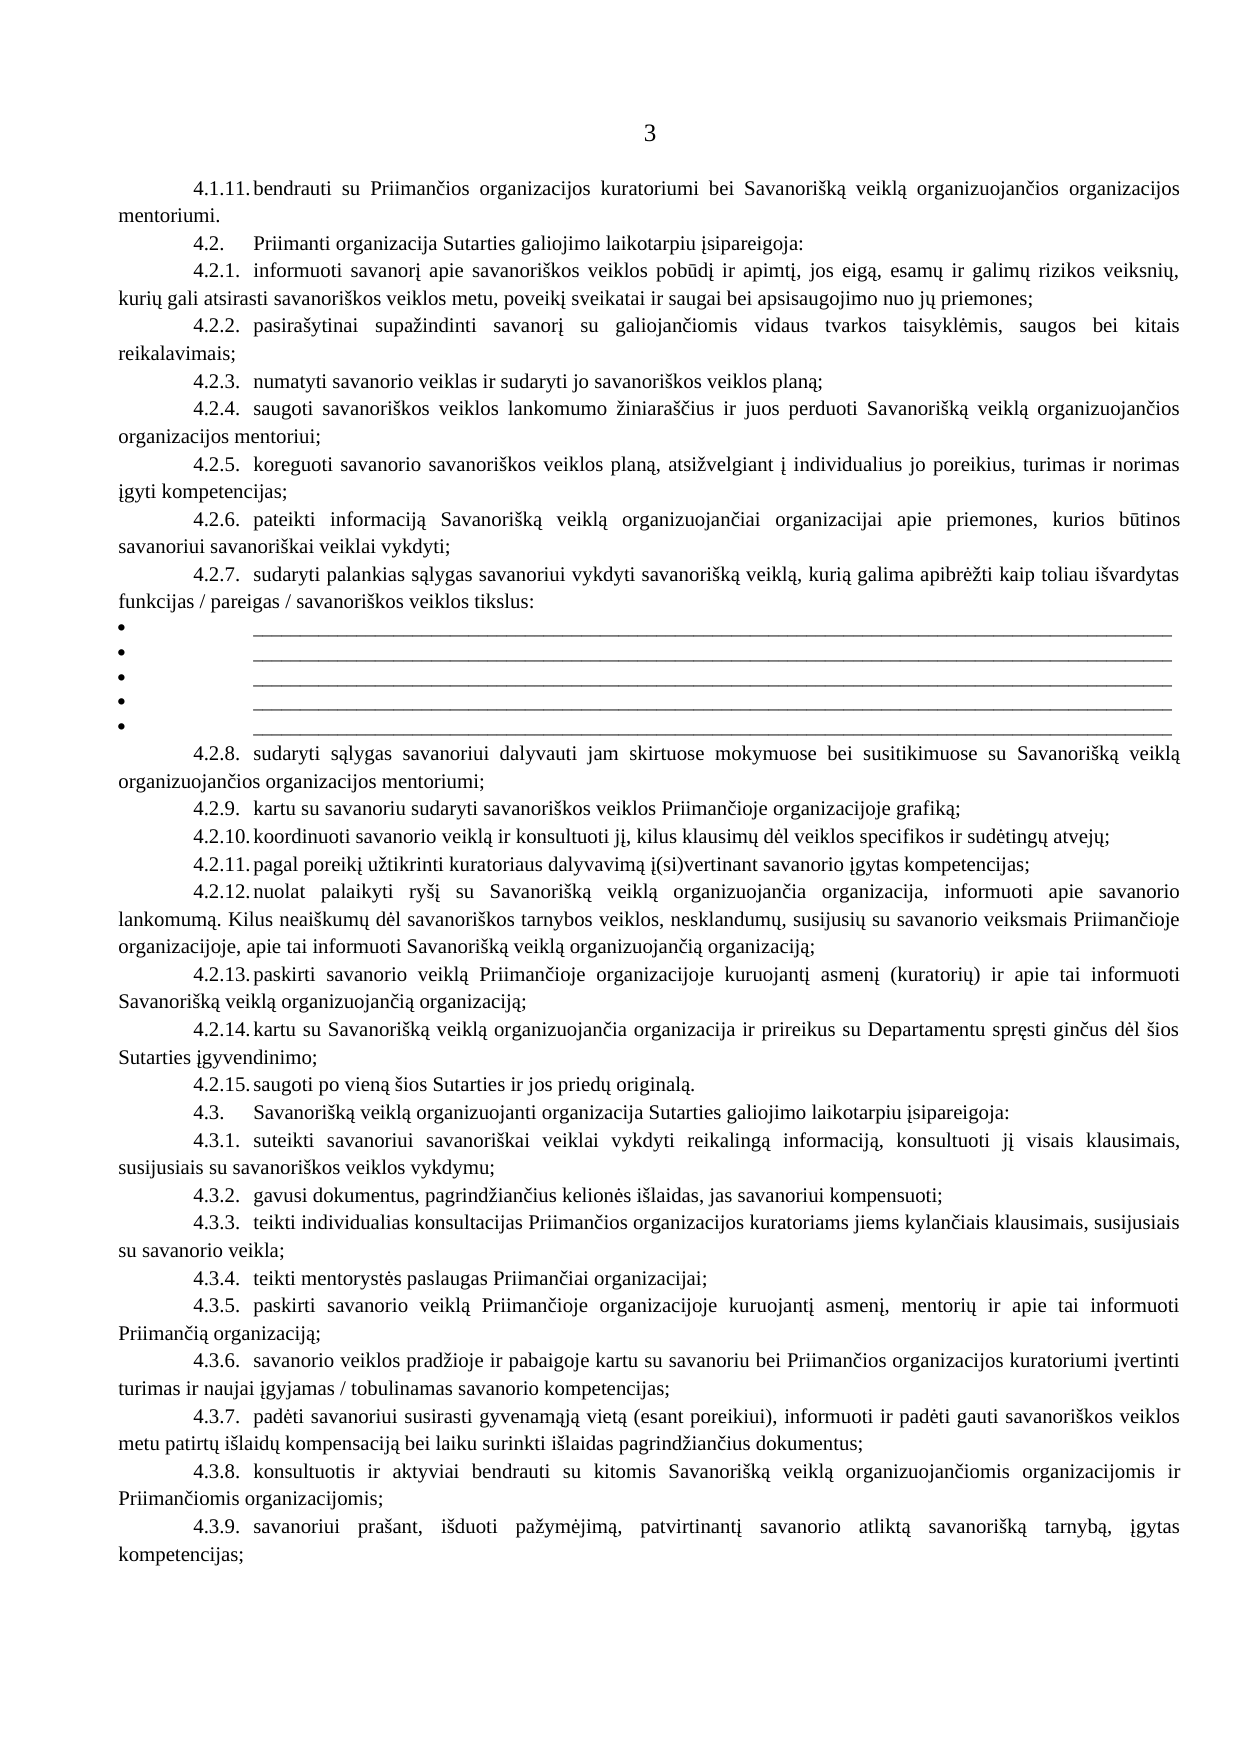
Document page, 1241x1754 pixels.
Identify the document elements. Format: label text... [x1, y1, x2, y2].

text 4.2.7. sudaryti palankias sąlygas savanoriui vykdyti savanorišką veiklą, kurią galima apibrėžti kaip toliau išvardytas funkcijas / pareigas / savanoriškos veiklos tikslus: [118, 562, 1181, 613]
text 4.2.12. nuolat palaikyti ryšį su Savanorišką veiklą organizuojančia organizacija, informuoti apie savanorio lankomumą. Kilus neaiškumų dėl savanoriškos tarnybos veiklos, nesklandumų, susijusių su savanorio veiksmais Priimančioje organizacijoje, apie tai informuoti Savanorišką veiklą organizuojančią organizaciją; [118, 879, 1181, 958]
text 4.2.14. kartu su Savanorišką veiklą organizuojančia organizacija ir prireikus su Departamentu spręsti ginčus dėl šios Sutarties įgyvendinimo; [118, 1017, 1181, 1069]
text 4.2.15. saugoti po vieną šios Sutarties ir jos priedų originalą. [118, 1072, 1181, 1096]
text  __________________________________________________________________________________________________ [118, 667, 1181, 688]
text  __________________________________________________________________________________________________ [118, 691, 1181, 713]
text 4.3.7. padėti savanoriui susirasti gyvenamąją vietą (esant poreikiui), informuoti ir padėti gauti savanoriškos veiklos metu patirtų išlaidų kompensaciją bei laiku surinkti išlaidas pagrindžiančius dokumentus; [118, 1403, 1181, 1455]
text 4.3.2. gavusi dokumentus, pagrindžiančius kelionės išlaidas, jas savanoriui kompensuoti; [118, 1183, 1181, 1207]
text  __________________________________________________________________________________________________ [118, 642, 1181, 663]
text 4.1.11. bendrauti su Priimančios organizacijos kuratoriumi bei Savanorišką veiklą organizuojančios organizacijos mentoriumi. [118, 175, 1181, 227]
text 4.2.13. paskirti savanorio veiklą Priimančioje organizacijoje kuruojantį asmenį (kuratorių) ir apie tai informuoti Savanorišką veiklą organizuojančią organizaciją; [118, 962, 1181, 1013]
text 4.2.4. saugoti savanoriškos veiklos lankomumo žiniaraščius ir juos perduoti Savanorišką veiklą organizuojančios organizacijos mentoriui; [118, 396, 1181, 448]
text 4.2.10. koordinuoti savanorio veiklą ir konsultuoti jį, kilus klausimų dėl veiklos specifikos ir sudėtingų atvejų; [118, 824, 1181, 848]
text  __________________________________________________________________________________________________ [118, 716, 1181, 738]
text 4.3.6. savanorio veiklos pradžioje ir pabaigoje kartu su savanoriu bei Priimančios organizacijos kuratoriumi įvertinti turimas ir naujai įgyjamas / tobulinamas savanorio kompetencijas; [118, 1348, 1181, 1400]
text  __________________________________________________________________________________________________ [118, 617, 1181, 639]
text 4.2. Priimanti organizacija Sutarties galiojimo laikotarpiu įsipareigoja: [118, 231, 1181, 255]
text 4.2.1. informuoti savanorį apie savanoriškos veiklos pobūdį ir apimtį, jos eigą, esamų ir galimų rizikos veiksnių, kurių gali atsirasti savanoriškos veiklos metu, poveikį sveikatai ir saugai bei apsisaugojimo nuo jų priemones; [118, 258, 1181, 310]
text 4.2.9. kartu su savanoriu sudaryti savanoriškos veiklos Priimančioje organizacijoje grafiką; [118, 796, 1181, 820]
text 4.2.2. pasirašytinai supažindinti savanorį su galiojančiomis vidaus tvarkos taisyklėmis, saugos bei kitais reikalavimais; [118, 313, 1181, 365]
text 4.3.9. savanoriui prašant, išduoti pažymėjimą, patvirtinantį savanorio atliktą savanorišką tarnybą, įgytas kompetencijas; [118, 1514, 1181, 1566]
text 4.3.3. teikti individualias konsultacijas Priimančios organizacijos kuratoriams jiems kylančiais klausimais, susijusiais su savanorio veikla; [118, 1210, 1181, 1262]
text 4.3.4. teikti mentorystės paslaugas Priimančiai organizacijai; [118, 1266, 1181, 1289]
text 4.3.1. suteikti savanoriui savanoriškai veiklai vykdyti reikalingą informaciją, konsultuoti jį visais klausimais, susijusiais su savanoriškos veiklos vykdymu; [118, 1127, 1181, 1179]
text 4.2.8. sudaryti sąlygas savanoriui dalyvauti jam skirtuose mokymuose bei susitikimuose su Savanorišką veiklą organizuojančios organizacijos mentoriumi; [118, 741, 1181, 793]
text 4.3.5. paskirti savanorio veiklą Priimančioje organizacijoje kuruojantį asmenį, mentorių ir apie tai informuoti Priimančią organizaciją; [118, 1293, 1181, 1345]
text 4.2.6. pateikti informaciją Savanorišką veiklą organizuojančiai organizacijai apie priemones, kurios būtinos savanoriui savanoriškai veiklai vykdyti; [118, 507, 1181, 558]
text 4.3. Savanorišką veiklą organizuojanti organizacija Sutarties galiojimo laikotarpiu įsipareigoja: [118, 1100, 1181, 1124]
text 4.2.11. pagal poreikį užtikrinti kuratoriaus dalyvavimą į(si)vertinant savanorio įgytas kompetencijas; [118, 851, 1181, 876]
text 4.2.5. koreguoti savanorio savanoriškos veiklos planą, atsižvelgiant į individualius jo poreikius, turimas ir norimas įgyti kompetencijas; [118, 451, 1181, 503]
text 4.2.3. numatyti savanorio veiklas ir sudaryti jo savanoriškos veiklos planą; [118, 369, 1181, 393]
text 4.3.8. konsultuotis ir aktyviai bendrauti su kitomis Savanorišką veiklą organizuojančiomis organizacijomis ir Priimančiomis organizacijomis; [118, 1459, 1181, 1510]
